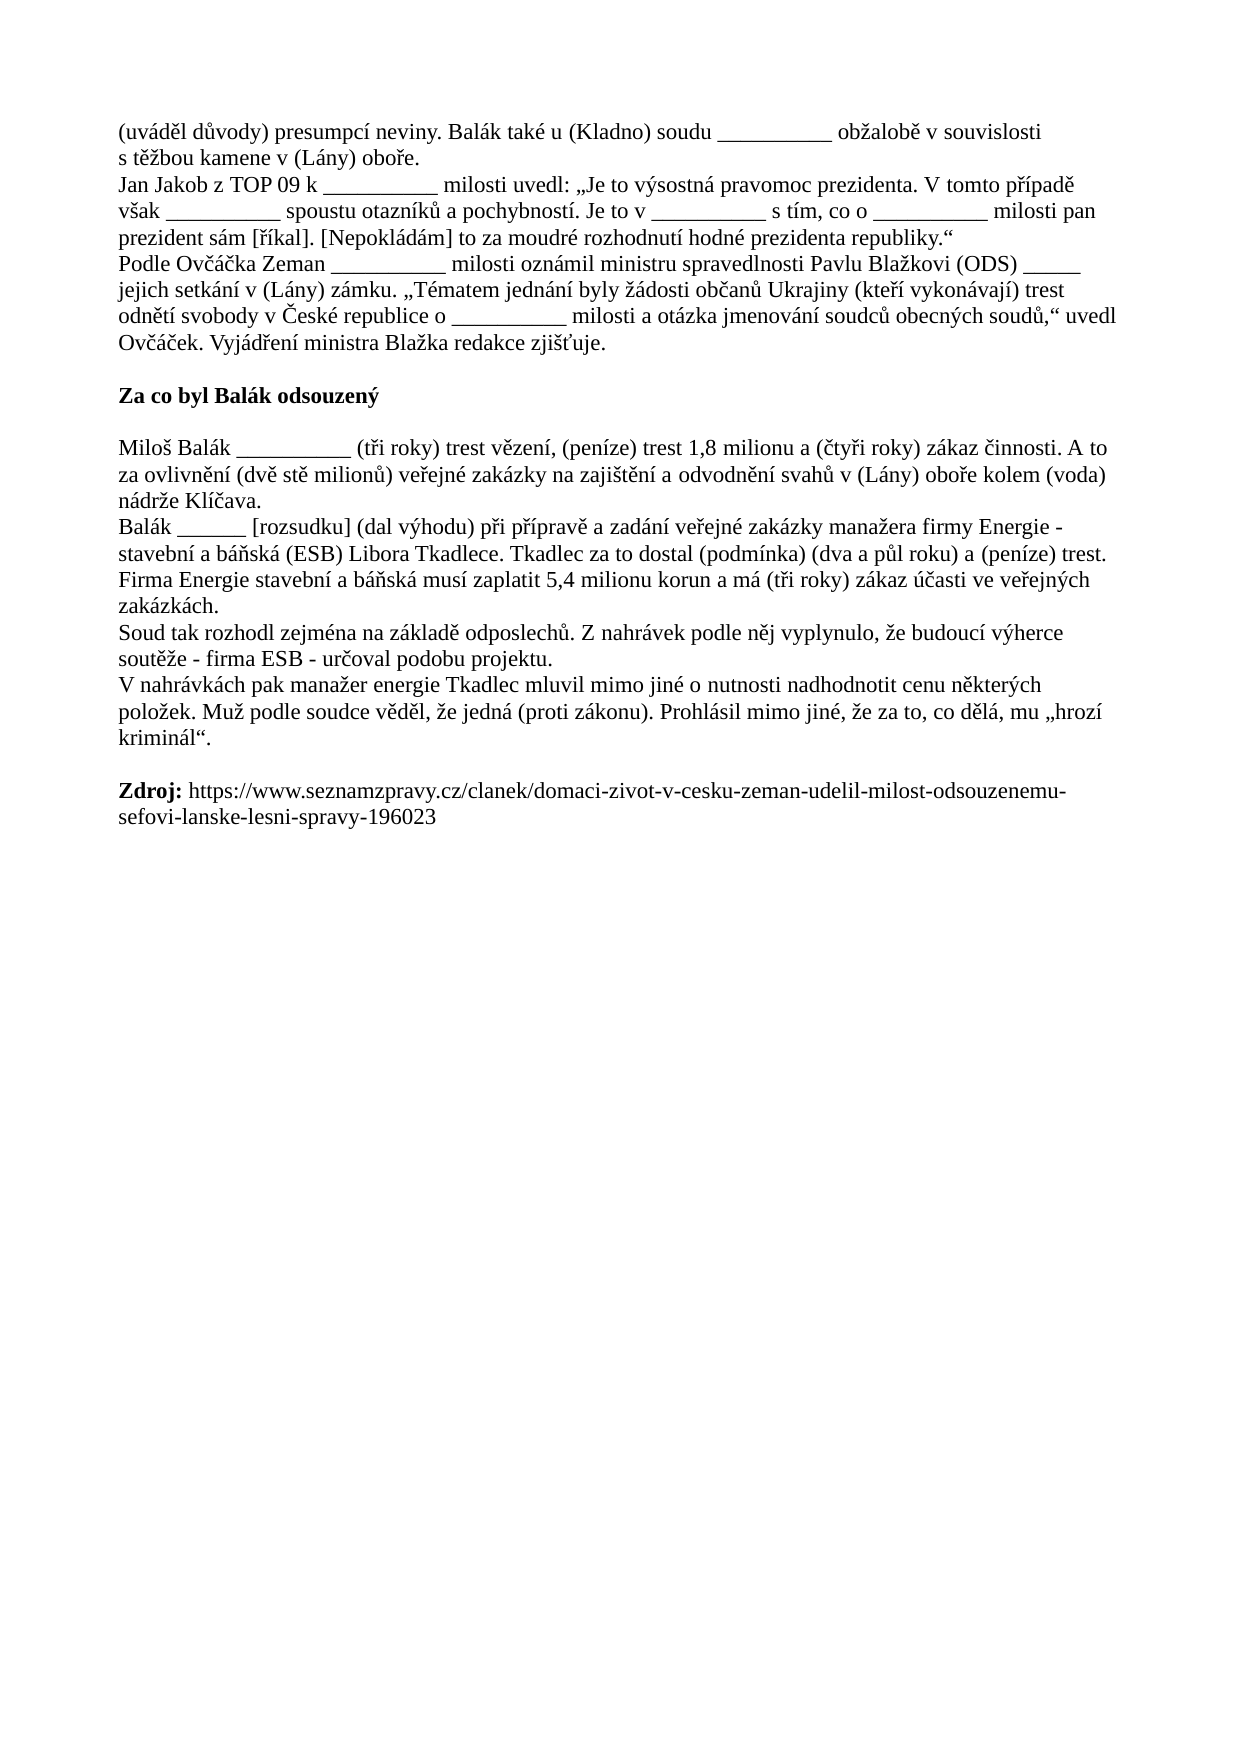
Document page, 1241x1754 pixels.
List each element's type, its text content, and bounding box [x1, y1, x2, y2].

text V nahrávkách pak manažer energie Tkadlec mluvil mimo jiné o nutnosti nadhodnotit cenu některých položek. Muž podle soudce věděl, že jedná (proti zákonu). Prohlásil mimo jiné, že za to, co dělá, mu „hrozí kriminál“. [118, 672, 1122, 751]
text Jan Jakob z TOP 09 k __________ milosti uvedl: „Je to výsostná pravomoc prezidenta. V tomto případě však __________ spoustu otazníků a pochybností. Je to v __________ s tím, co o __________ milosti pan prezident sám [říkal]. [Nepokládám] to za moudré rozhodnutí hodné prezidenta republiky.“ [118, 171, 1122, 250]
text (uváděl důvody) presumpcí neviny. Balák také u (Kladno) soudu __________ obžalobě v souvislosti s těžbou kamene v (Lány) oboře. [118, 118, 1122, 171]
text Zdroj: https://www.seznamzpravy.cz/clanek/domaci-zivot-v-cesku-zeman-udelil-milost-odsouzenemu-sefovi-lanske-lesni-spravy-196023 [118, 777, 1122, 830]
text Miloš Balák __________ (tři roky) trest vězení, (peníze) trest 1,8 milionu a (čtyři roky) zákaz činnosti. A to za ovlivnění (dvě stě milionů) veřejné zakázky na zajištění a odvodnění svahů v (Lány) oboře kolem (voda) nádrže Klíčava. [118, 434, 1122, 513]
text Soud tak rozhodl zejména na základě odposlechů. Z nahrávek podle něj vyplynulo, že budoucí výherce soutěže - firma ESB - určoval podobu projektu. [118, 619, 1122, 672]
text Balák ______ [rozsudku] (dal výhodu) při přípravě a zadání veřejné zakázky manažera firmy Energie - stavební a báňská (ESB) Libora Tkadlece. Tkadlec za to dostal (podmínka) (dva a půl roku) a (peníze) trest. Firma Energie stavební a báňská musí zaplatit 5,4 milionu korun a má (tři roky) zákaz účasti ve veřejných zakázkách. [118, 513, 1122, 619]
text Podle Ovčáčka Zeman __________ milosti oznámil ministru spravedlnosti Pavlu Blažkovi (ODS) _____ jejich setkání v (Lány) zámku. „Tématem jednání byly žádosti občanů Ukrajiny (kteří vykonávají) trest odnětí svobody v České republice o __________ milosti a otázka jmenování soudců obecných soudů,“ uvedl Ovčáček. Vyjádření ministra Blažka redakce zjišťuje. [118, 250, 1122, 355]
text Za co byl Balák odsouzený [118, 382, 1122, 408]
